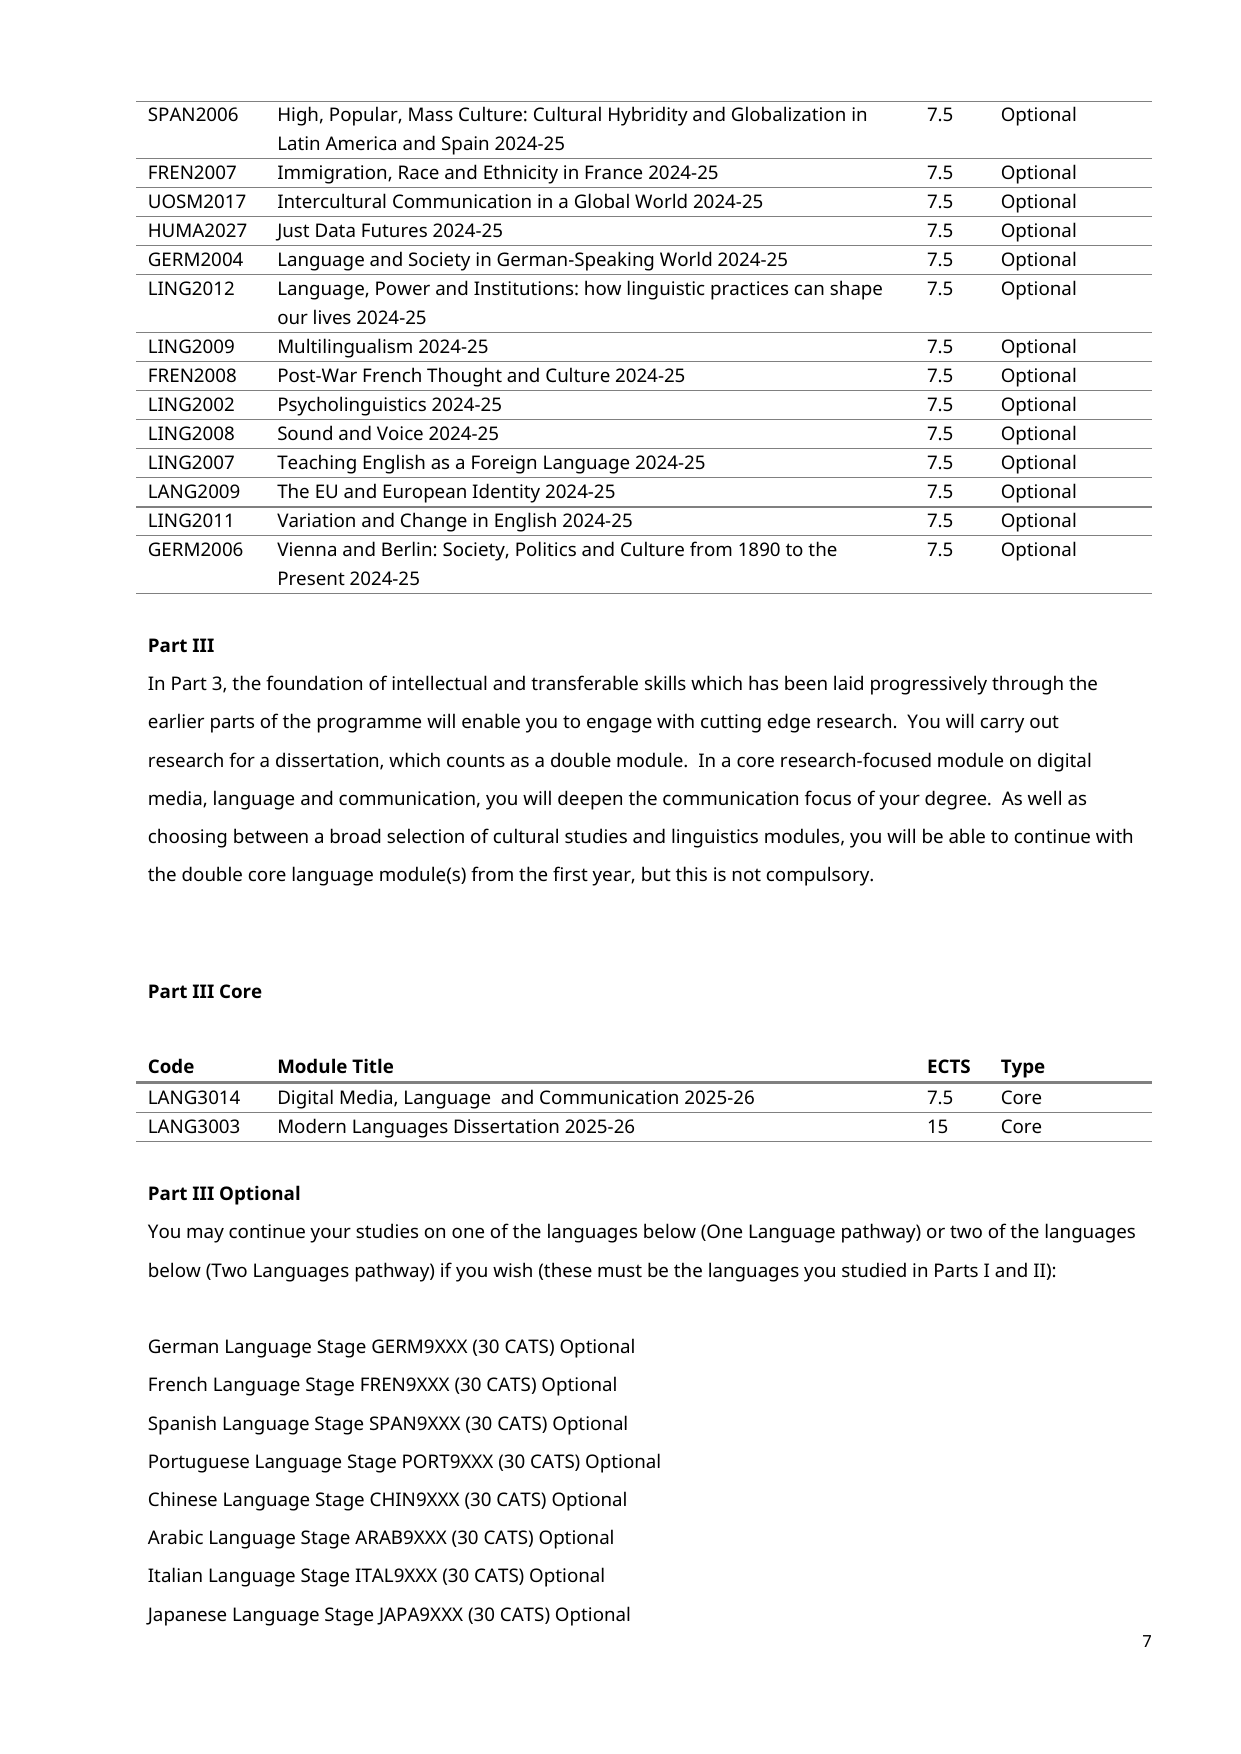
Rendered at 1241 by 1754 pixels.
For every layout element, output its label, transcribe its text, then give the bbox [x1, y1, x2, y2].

table_cell LING2008 [136, 420, 266, 448]
table_cell 7.5 [916, 333, 989, 361]
table_cell LING2009 [136, 333, 266, 361]
table_cell The EU and European Identity 2024-25 [266, 478, 916, 506]
table_cell Core [989, 1113, 1152, 1141]
table_cell 7.5 [916, 420, 989, 448]
table_cell 7.5 [916, 102, 989, 158]
table_cell Optional [989, 420, 1152, 448]
table_cell LANG2009 [136, 478, 266, 506]
table_cell Optional [989, 449, 1152, 477]
table_cell SPAN2006 [136, 102, 266, 158]
table_cell Vienna and Berlin: Society, Politics and Culture from 1890 to the Present 2024-25 [266, 536, 916, 593]
table_cell Optional [989, 536, 1152, 593]
table_cell LING2012 [136, 275, 266, 332]
table_cell Language, Power and Institutions: how linguistic practices can shape our lives 2024-25 [266, 275, 916, 332]
table_cell 7.5 [916, 536, 989, 593]
table_cell Part III Optional You may continue your studies on one of the languages below (One Language pathway) or two of the languages below (Two Languages pathway) if you wish (these must be the languages you studied in Parts I and II): German Language Stage GERM9XXX (30 CATS) Optional French Language Stage FREN9XXX (30 CATS) Optional Spanish Language Stage SPAN9XXX (30 CATS) Optional Portuguese Language Stage PORT9XXX (30 CATS) Optional Chinese Language Stage CHIN9XXX (30 CATS) Optional Arabic Language Stage ARAB9XXX (30 CATS) Optional Italian Language Stage ITAL9XXX (30 CATS) Optional Japanese Language Stage JAPA9XXX (30 CATS) Optional [136, 1142, 1152, 1627]
table_cell Optional [989, 102, 1152, 158]
table_cell FREN2007 [136, 159, 266, 187]
table_cell ECTS [916, 1053, 989, 1081]
table_cell 7.5 [916, 391, 989, 419]
table_cell Modern Languages Dissertation 2025-26 [266, 1113, 916, 1141]
table_cell Optional [989, 478, 1152, 506]
table_cell LING2002 [136, 391, 266, 419]
table_cell 7.5 [916, 275, 989, 332]
table_cell Optional [989, 246, 1152, 274]
table_cell 7.5 [916, 1084, 989, 1112]
table_cell Optional [989, 391, 1152, 419]
table_cell Part III In Part 3, the foundation of intellectual and transferable skills which has been laid progressively through the earlier parts of the programme will enable you to engage with cutting edge research. You will carry out research for a dissertation, which counts as a double module. In a core research-focused module on digital media, language and communication, you will deepen the communication focus of your degree. As well as choosing between a broad selection of cultural studies and linguistics modules, you will be able to continue with the double core language module(s) from the first year, but this is not compulsory. [136, 594, 1152, 940]
table_cell Optional [989, 362, 1152, 390]
table_cell Code [136, 1053, 266, 1081]
table_cell Part III Core [136, 940, 1152, 1053]
table_cell Sound and Voice 2024-25 [266, 420, 916, 448]
table_cell 7.5 [916, 508, 989, 535]
table_cell Immigration, Race and Ethnicity in France 2024-25 [266, 159, 916, 187]
table_cell LING2011 [136, 508, 266, 535]
table_cell Optional [989, 275, 1152, 332]
table_cell 7.5 [916, 362, 989, 390]
table_cell Variation and Change in English 2024-25 [266, 508, 916, 535]
table_cell Type [989, 1053, 1152, 1081]
table_cell HUMA2027 [136, 217, 266, 245]
table_cell Optional [989, 333, 1152, 361]
table_cell UOSM2017 [136, 188, 266, 216]
table_cell LANG3014 [136, 1084, 266, 1112]
table_cell Just Data Futures 2024-25 [266, 217, 916, 245]
table_cell 15 [916, 1113, 989, 1141]
table_cell 7.5 [916, 217, 989, 245]
table_cell Optional [989, 508, 1152, 535]
table_cell Post-War French Thought and Culture 2024-25 [266, 362, 916, 390]
table_cell GERM2004 [136, 246, 266, 274]
table_cell LING2007 [136, 449, 266, 477]
table_cell Optional [989, 159, 1152, 187]
table_cell 7.5 [916, 188, 989, 216]
table_cell Language and Society in German-Speaking World 2024-25 [266, 246, 916, 274]
table_cell Optional [989, 217, 1152, 245]
table_cell 7.5 [916, 159, 989, 187]
table_cell Core [989, 1084, 1152, 1112]
table_cell GERM2006 [136, 536, 266, 593]
table_cell LANG3003 [136, 1113, 266, 1141]
table_cell Module Title [266, 1053, 916, 1081]
table_cell 7.5 [916, 449, 989, 477]
table_cell High, Popular, Mass Culture: Cultural Hybridity and Globalization in Latin America and Spain 2024-25 [266, 102, 916, 158]
table_cell FREN2008 [136, 362, 266, 390]
table_cell Digital Media, Language and Communication 2025-26 [266, 1084, 916, 1112]
table_cell 7.5 [916, 478, 989, 506]
table_cell Psycholinguistics 2024-25 [266, 391, 916, 419]
table_cell Teaching English as a Foreign Language 2024-25 [266, 449, 916, 477]
table_cell Multilingualism 2024-25 [266, 333, 916, 361]
table_cell Intercultural Communication in a Global World 2024-25 [266, 188, 916, 216]
table_cell Optional [989, 188, 1152, 216]
table_cell 7.5 [916, 246, 989, 274]
